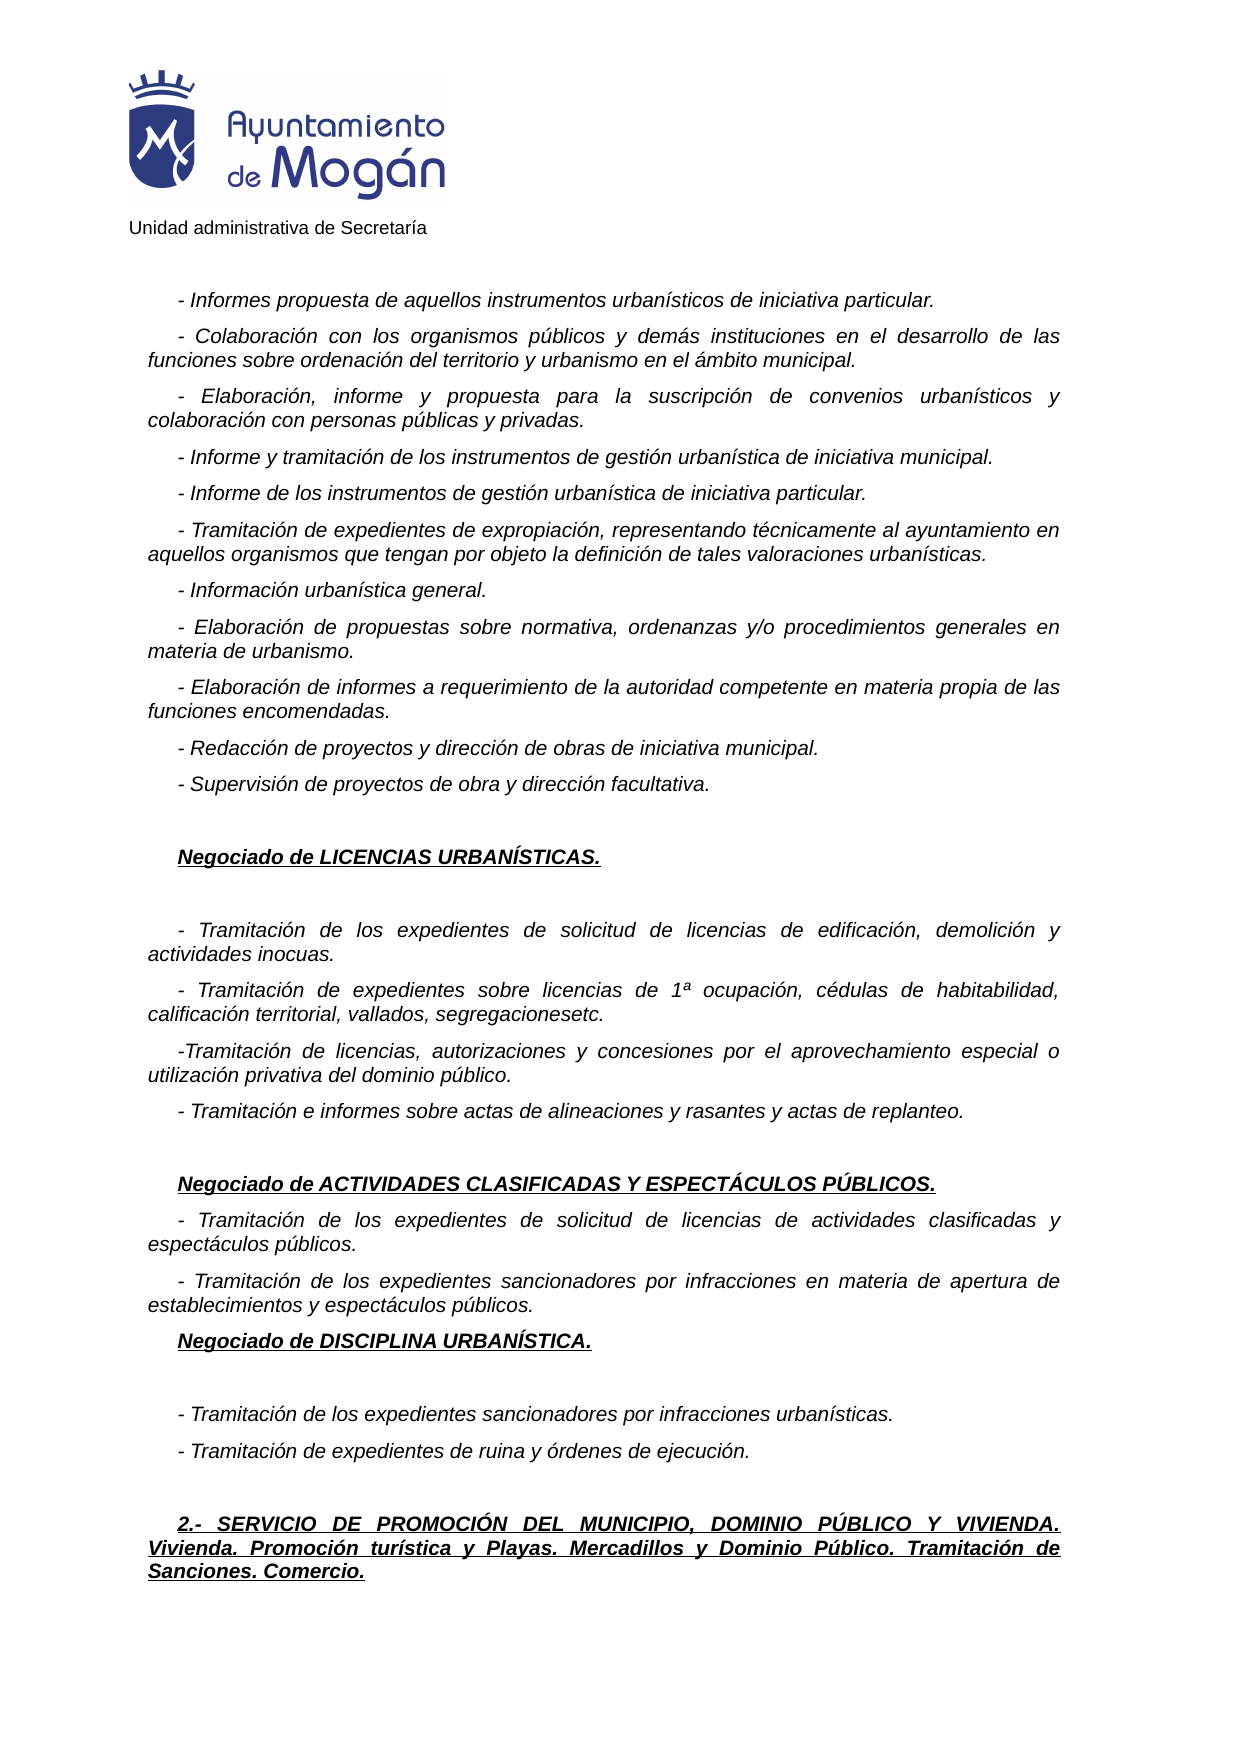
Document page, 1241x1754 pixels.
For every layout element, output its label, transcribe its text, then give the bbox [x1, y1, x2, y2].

text - Informe y tramitación de los instrumentos de gestión urbanística de iniciativa municipal. [148, 445, 1063, 469]
text - Elaboración, informe y propuesta para la suscripción de convenios urbanísticos y colaboración con personas públicas y privadas. [148, 384, 1063, 432]
text - Tramitación de los expedientes de solicitud de licencias de actividades clasificadas y espectáculos públicos. [148, 1208, 1063, 1256]
text -Tramitación de licencias, autorizaciones y concesiones por el aprovechamiento especial o utilización privativa del dominio público. [148, 1038, 1063, 1086]
text - Elaboración de informes a requerimiento de la autoridad competente en materia propia de las funciones encomendadas. [148, 675, 1063, 723]
text - Redacción de proyectos y dirección de obras de iniciativa municipal. [148, 735, 1063, 759]
text 2.- SERVICIO DE PROMOCIÓN DEL MUNICIPIO, DOMINIO PÚBLICO Y VIVIENDA. Vivienda. Promoción turística y Playas. Mercadillos y Dominio Público. Tramitación de Sanciones. Comercio. [148, 1511, 1063, 1583]
text Negociado de LICENCIAS URBANÍSTICAS. [148, 845, 1063, 869]
text - Elaboración de propuestas sobre normativa, ordenanzas y/o procedimientos generales en materia de urbanismo. [148, 614, 1063, 662]
text - Informe de los instrumentos de gestión urbanística de iniciativa particular. [148, 481, 1063, 505]
text - Colaboración con los organismos públicos y demás instituciones en el desarrollo de las funciones sobre ordenación del territorio y urbanismo en el ámbito municipal. [148, 324, 1063, 372]
text Negociado de ACTIVIDADES CLASIFICADAS Y ESPECTÁCULOS PÚBLICOS. [148, 1172, 1063, 1196]
text - Tramitación de los expedientes sancionadores por infracciones en materia de apertura de establecimientos y espectáculos públicos. [148, 1269, 1063, 1317]
text - Supervisión de proyectos de obra y dirección facultativa. [148, 772, 1063, 796]
text - Tramitación de expedientes sobre licencias de 1ª ocupación, cédulas de habitabilidad, calificación territorial, vallados, segregacionesetc. [148, 978, 1063, 1026]
text - Tramitación de expedientes de expropiación, representando técnicamente al ayuntamiento en aquellos organismos que tengan por objeto la definición de tales valoraciones urbanísticas. [148, 518, 1063, 566]
text - Tramitación de los expedientes de solicitud de licencias de edificación, demolición y actividades inocuas. [148, 918, 1063, 966]
picture [128, 70, 445, 206]
text - Tramitación e informes sobre actas de alineaciones y rasantes y actas de replanteo. [148, 1099, 1063, 1123]
text - Informes propuesta de aquellos instrumentos urbanísticos de iniciativa particular. [148, 287, 1063, 311]
text Negociado de DISCIPLINA URBANÍSTICA. [148, 1329, 1063, 1353]
text - Información urbanística general. [148, 578, 1063, 602]
text - Tramitación de los expedientes sancionadores por infracciones urbanísticas. [148, 1402, 1063, 1426]
text - Tramitación de expedientes de ruina y órdenes de ejecución. [148, 1438, 1063, 1462]
